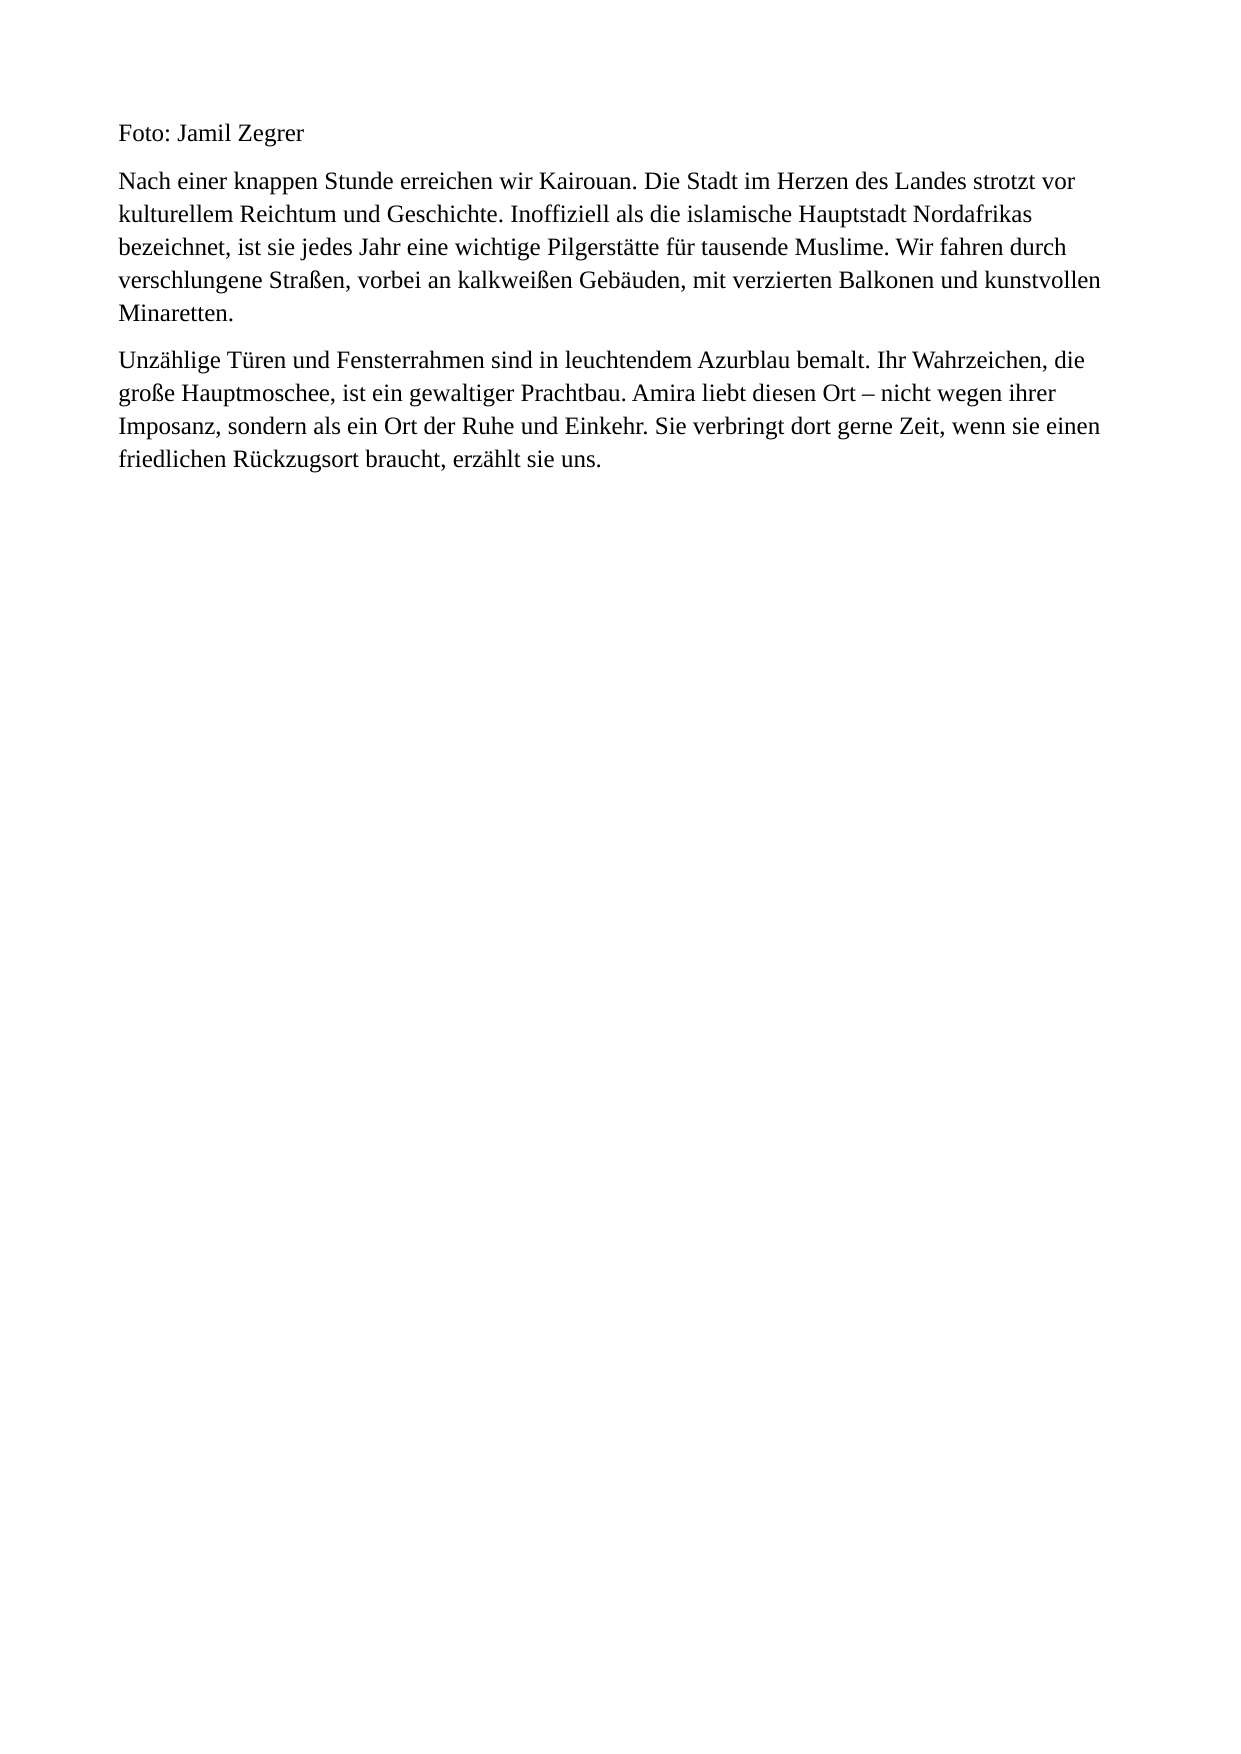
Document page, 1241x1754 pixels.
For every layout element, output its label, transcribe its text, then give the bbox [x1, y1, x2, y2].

text Nach einer knappen Stunde erreichen wir Kairouan. Die Stadt im Herzen des Landes strotzt vor kulturellem Reichtum und Geschichte. Inoffiziell als die islamische Hauptstadt Nordafrikas bezeichnet, ist sie jedes Jahr eine wichtige Pilgerstätte für tausende Muslime. Wir fahren durch verschlungene Straßen, vorbei an kalkweißen Gebäuden, mit verzierten Balkonen und kunstvollen Minaretten. [118, 166, 1122, 327]
text Unzählige Türen und Fensterrahmen sind in leuchtendem Azurblau bemalt. Ihr Wahrzeichen, die große Hauptmoschee, ist ein gewaltiger Prachtbau. Amira liebt diesen Ort – nicht wegen ihrer Imposanz, sondern als ein Ort der Ruhe und Einkehr. Sie verbringt dort gerne Zeit, wenn sie einen friedlichen Rückzugsort braucht, erzählt sie uns. [118, 345, 1122, 473]
text Foto: Jamil Zegrer [118, 118, 1122, 147]
